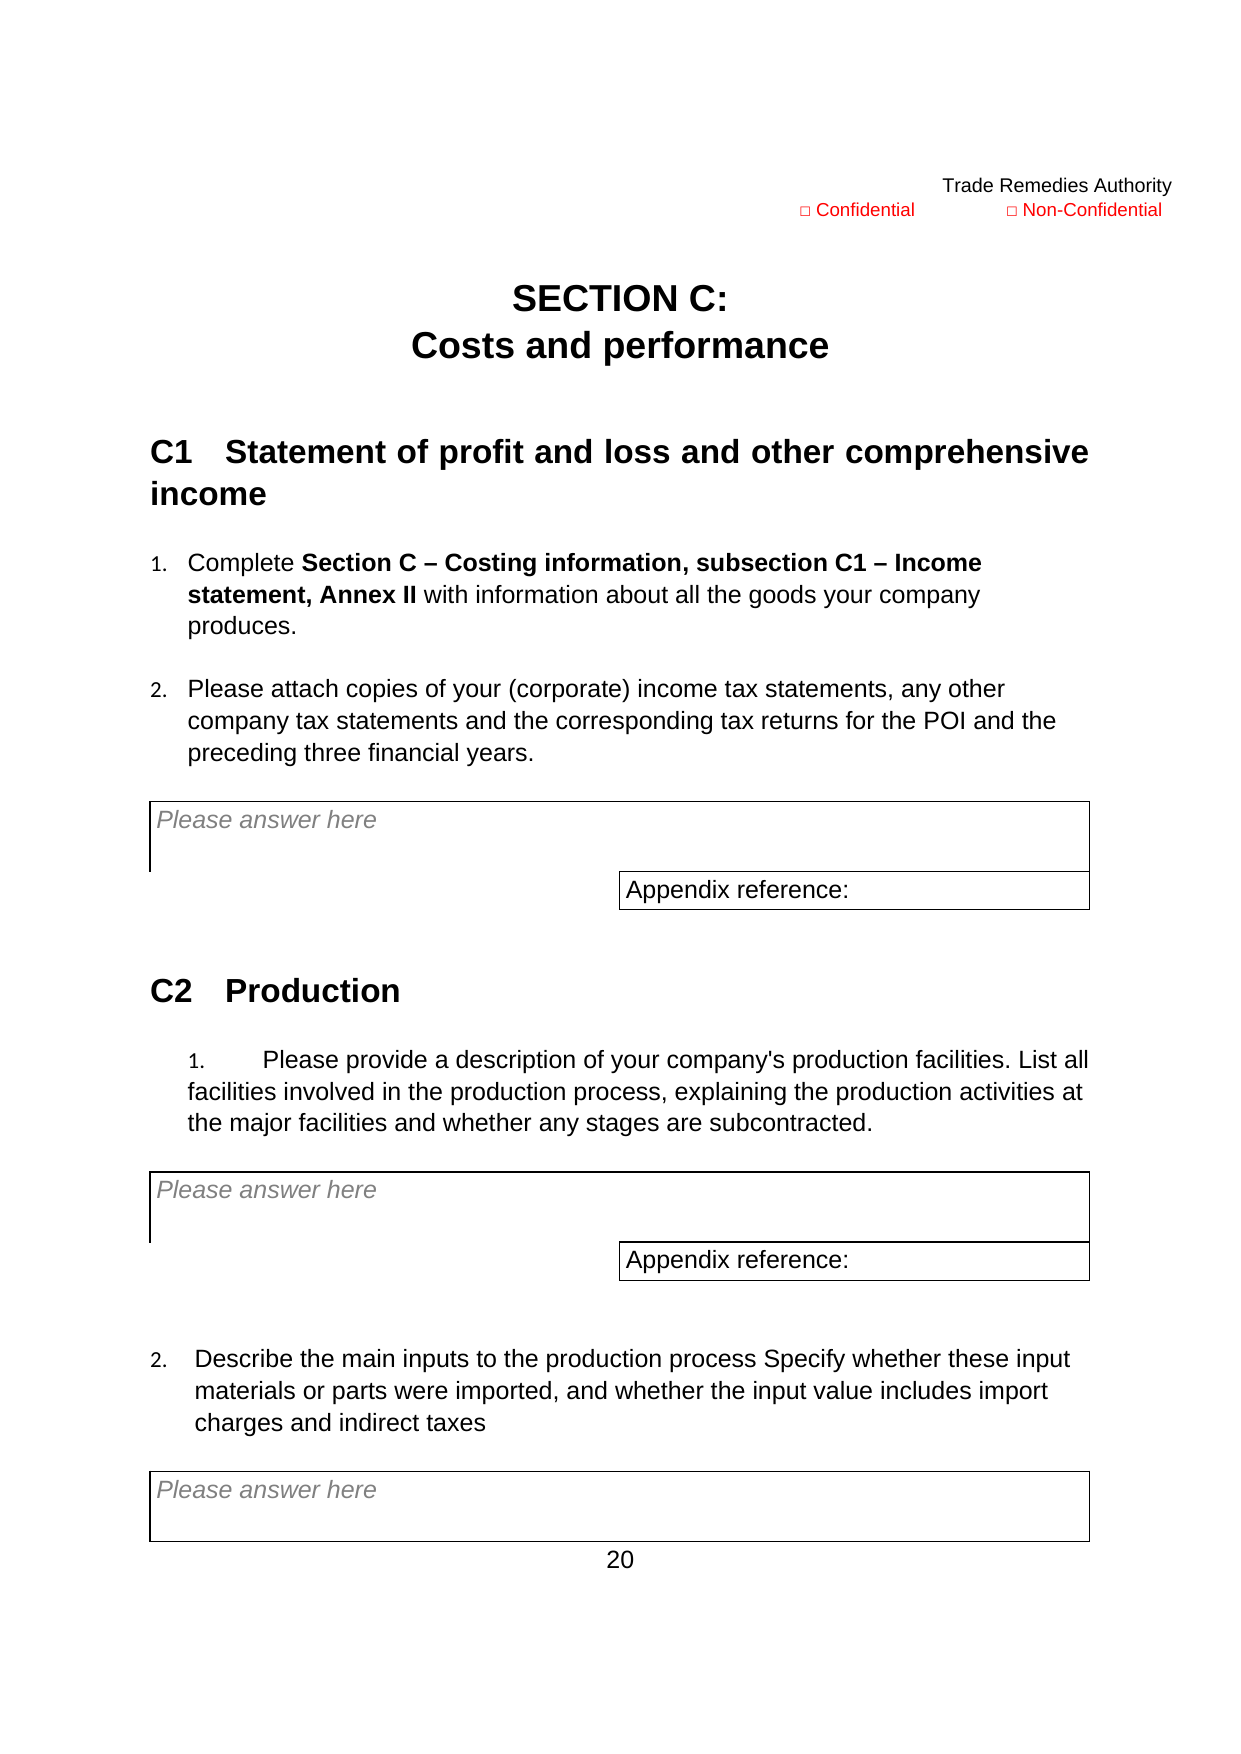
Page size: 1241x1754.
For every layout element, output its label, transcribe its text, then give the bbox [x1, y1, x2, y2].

subtitle C2 Production [150, 971, 1090, 1009]
list Please attach copies of your (corporate) income tax statements, any other company tax statements and the corresponding tax returns for the POI and the preceding three financial years. [150, 674, 1090, 767]
table_cell Appendix reference: [620, 872, 1089, 909]
table_cell [150, 1243, 619, 1280]
table_cell [150, 872, 619, 909]
subtitle SECTION C: Costs and performance [150, 276, 1090, 367]
list Describe the main inputs to the production process Specify whether these input materials or parts were imported, and whether the input value includes import charges and indirect taxes [150, 1344, 1090, 1436]
list Complete Section C – Costing information, subsection C1 – Income statement, Annex II with information about all the goods your company produces. [150, 548, 1090, 640]
table_header Please answer here [151, 802, 1089, 871]
subtitle C1 Statement of profit and loss and other comprehensive income [150, 432, 1090, 512]
list Please provide a description of your company's production facilities. List all facilities involved in the production process, explaining the production activities at the major facilities and whether any stages are subcontracted. [187, 1045, 1090, 1137]
table_header Please answer here [151, 1173, 1089, 1241]
table_cell Appendix reference: [620, 1243, 1089, 1280]
table_header Please answer here [151, 1472, 1089, 1541]
